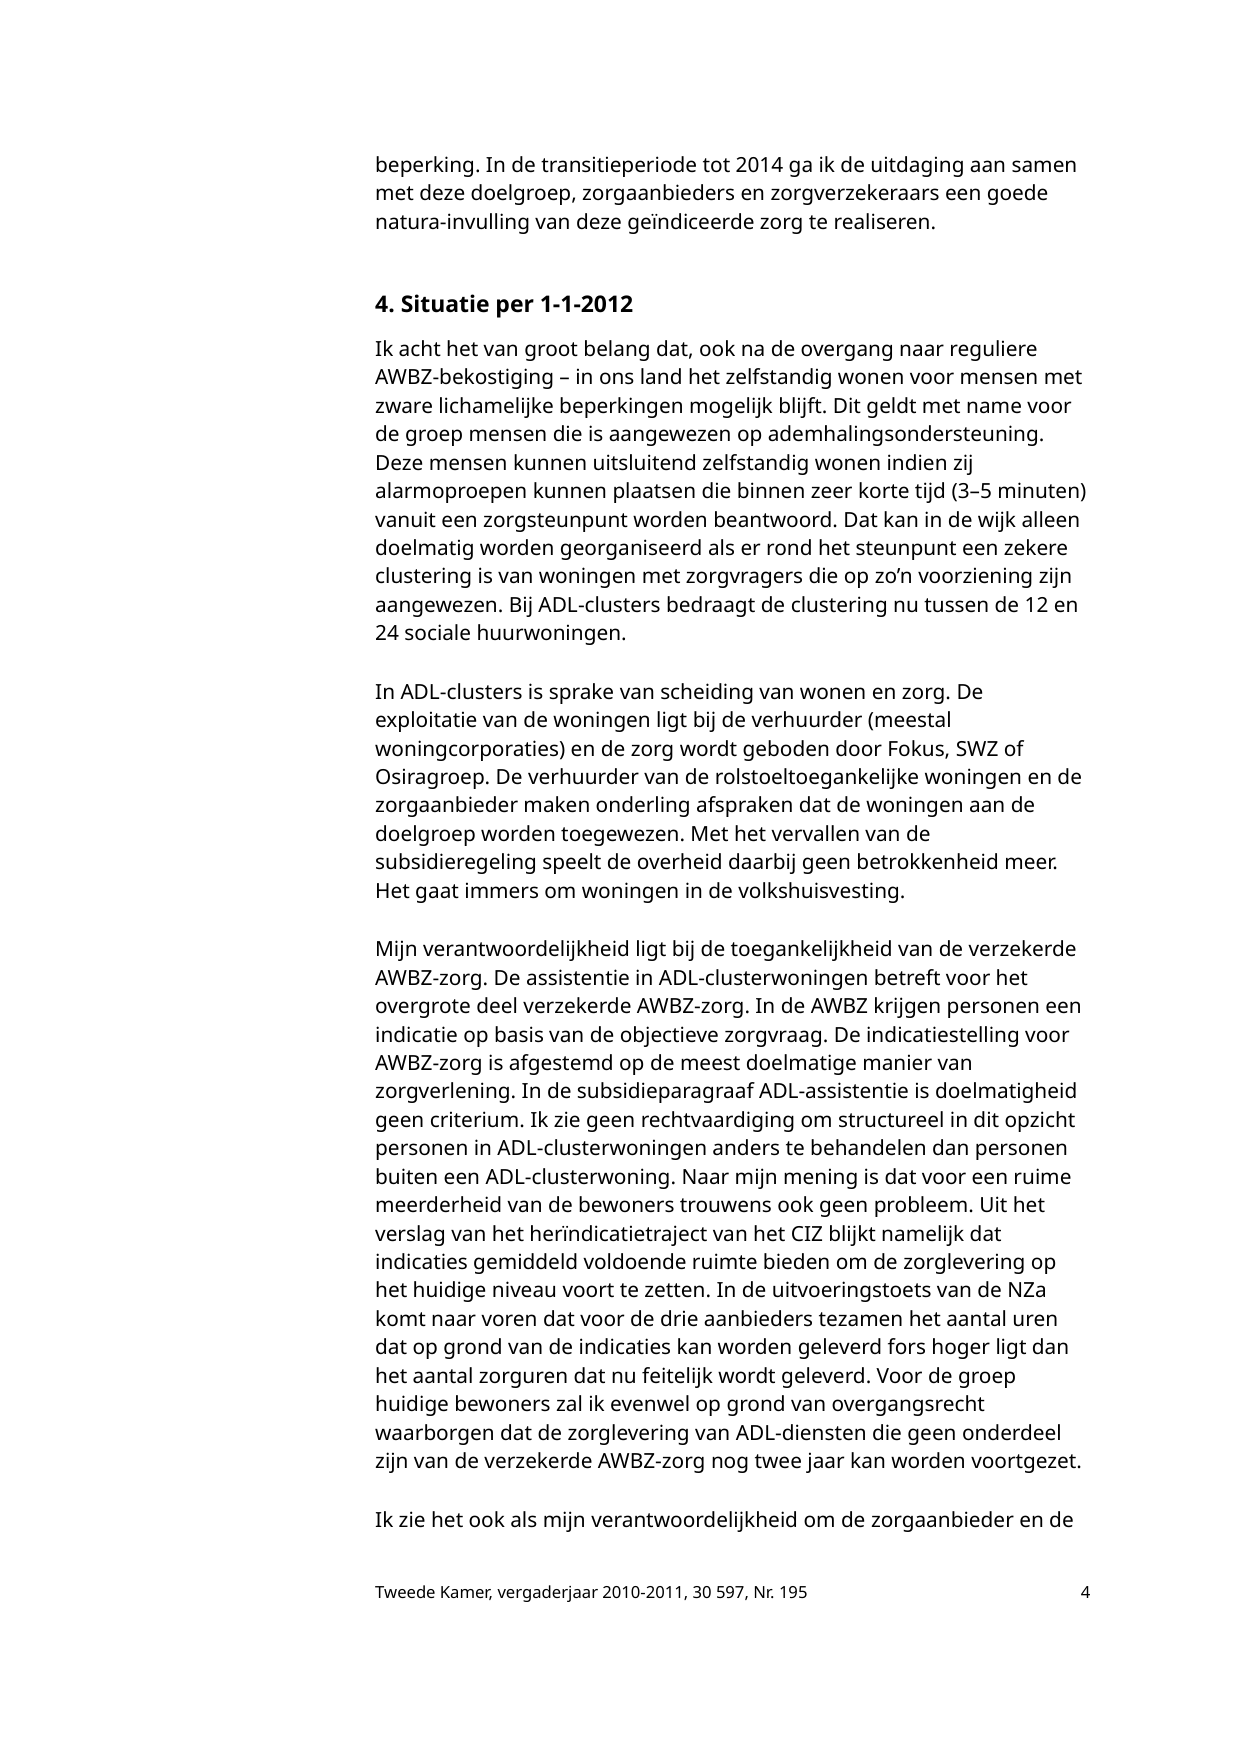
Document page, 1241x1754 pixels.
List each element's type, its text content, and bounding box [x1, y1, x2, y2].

text Ik acht het van groot belang dat, ook na de overgang naar reguliere AWBZ-bekostiging – in ons land het zelfstandig wonen voor mensen met zware lichamelijke beperkingen mogelijk blijft. Dit geldt met name voor de groep mensen die is aangewezen op ademhalingsondersteuning. Deze mensen kunnen uitsluitend zelfstandig wonen indien zij alarmoproepen kunnen plaatsen die binnen zeer korte tijd (3–5 minuten) vanuit een zorgsteunpunt worden beantwoord. Dat kan in de wijk alleen doelmatig worden georganiseerd als er rond het steunpunt een zekere clustering is van woningen met zorgvragers die op zo’n voorziening zijn aangewezen. Bij ADL-clusters bedraagt de clustering nu tussen de 12 en 24 sociale huurwoningen. [375, 362, 1090, 675]
text Op 1 juni 2011 heb ik in mijn Programmabrief Langdurige Zorg de maatregelen met betrekking tot het persoonsgeboden budget en de decentralisatie van begeleiding uitgewerkt. Ik ben mij ervan bewust dat deze twee maatregelen vanaf 2014 ook gevolgen hebben voor de zorg die de huidige ADL-bewoners nu buiten de ADL-clusters ontvangen. Dat betekent dat deze ADL-bewoners die nu begeleiding ontvangen voor zorg buiten de ADL-woning vanaf 1 januari 2014 aangewezen zijn op gemeenten voor hun integrale behoefte aan begeleiding. Het regelen van de persoonlijke verzorging en verpleging buiten de ADL-woning met een persoonsgebonden budget is vanaf 1 januari 2014 niet meer mogelijk. Hierin wijken ADL-bewoners niet af van andere zelfstandig wonende rolstoelgebonden mensen met een zware lichamelijke beperking. In de transitieperiode tot 2014 ga ik de uitdaging aan samen met deze doelgroep, zorgaanbieders en zorgverzekeraars een goede natura-invulling van deze geïndiceerde zorg te realiseren. [375, 150, 1090, 264]
subtitle 4. Situatie per 1-1-2012 [375, 316, 1090, 347]
text Mijn verantwoordelijkheid ligt bij de toegankelijkheid van de verzekerde AWBZ-zorg. De assistentie in ADL-clusterwoningen betreft voor het overgrote deel verzekerde AWBZ-zorg. In de AWBZ krijgen personen een indicatie op basis van de objectieve zorgvraag. De indicatiestelling voor AWBZ-zorg is afgestemd op de meest doelmatige manier van zorgverlening. In de subsidieparagraaf ADL-assistentie is doelmatigheid geen criterium. Ik zie geen rechtvaardiging om structureel in dit opzicht personen in ADL-clusterwoningen anders te behandelen dan personen buiten een ADL-clusterwoning. Naar mijn mening is dat voor een ruime meerderheid van de bewoners trouwens ook geen probleem. Uit het verslag van het herïndicatietraject van het CIZ blijkt namelijk dat indicaties gemiddeld voldoende ruimte bieden om de zorglevering op het huidige niveau voort te zetten. In de uitvoeringstoets van de NZa komt naar voren dat voor de drie aanbieders tezamen het aantal uren dat op grond van de indicaties kan worden geleverd fors hoger ligt dan het aantal zorguren dat nu feitelijk wordt geleverd. Voor de groep huidige bewoners zal ik evenwel op grond van overgangsrecht waarborgen dat de zorglevering van ADL-diensten die geen onderdeel zijn van de verzekerde AWBZ-zorg nog twee jaar kan worden voortgezet. [375, 963, 1090, 1503]
text In ADL-clusters is sprake van scheiding van wonen en zorg. De exploitatie van de woningen ligt bij de verhuurder (meestal woningcorporaties) en de zorg wordt geboden door Fokus, SWZ of Osiragroep. De verhuurder van de rolstoeltoegankelijke woningen en de zorgaanbieder maken onderling afspraken dat de woningen aan de doelgroep worden toegewezen. Met het vervallen van de subsidieregeling speelt de overheid daarbij geen betrokkenheid meer. Het gaat immers om woningen in de volkshuisvesting. [375, 705, 1090, 933]
